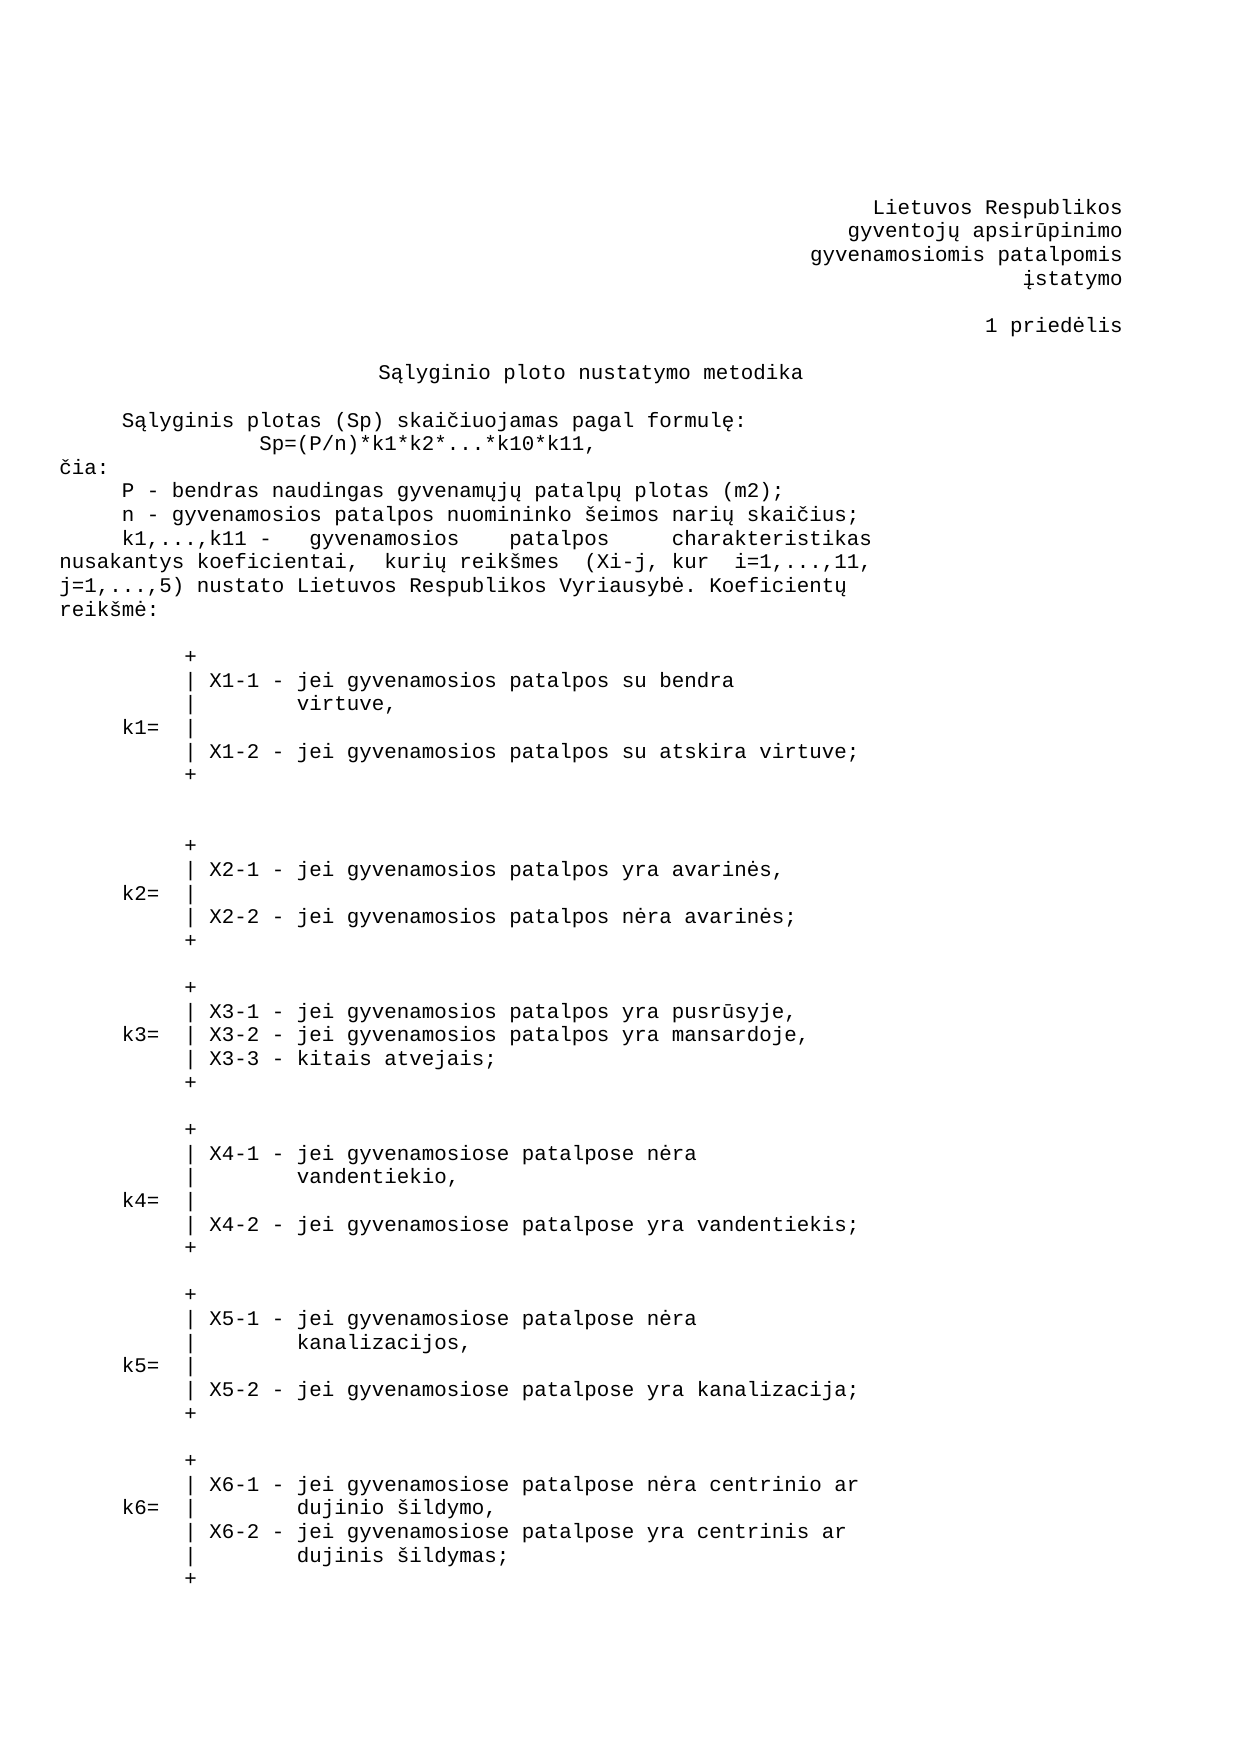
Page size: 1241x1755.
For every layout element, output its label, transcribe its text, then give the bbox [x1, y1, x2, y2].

text k2= | [59, 882, 1122, 906]
text įstatymo [59, 268, 1122, 291]
text j=1,...,5) nustato Lietuvos Respublikos Vyriausybė. Koeficientų [59, 575, 1122, 599]
text | X2-1 - jei gyvenamosios patalpos yra avarinės, [59, 859, 1122, 882]
text | vandentiekio, [59, 1166, 1122, 1190]
text | X4-1 - jei gyvenamosiose patalpose nėra [59, 1143, 1122, 1166]
text | X1-2 - jei gyvenamosios patalpos su atskira virtuve; [59, 741, 1122, 764]
text | kanalizacijos, [59, 1332, 1122, 1355]
text Sąlyginis plotas (Sp) skaičiuojamas pagal formulę: [59, 409, 1122, 433]
text Sp=(P/n)*k1*k2*...*k10*k11, [59, 433, 1122, 457]
text + [59, 1072, 1122, 1095]
text k1= | [59, 717, 1122, 741]
text | X5-1 - jei gyvenamosiose patalpose nėra [59, 1308, 1122, 1332]
text + [59, 1568, 1122, 1592]
text + [59, 646, 1122, 670]
text Sąlyginio ploto nustatymo metodika [59, 362, 1122, 386]
text + [59, 764, 1122, 788]
text čia: [59, 457, 1122, 481]
text | X6-1 - jei gyvenamosiose patalpose nėra centrinio ar [59, 1474, 1122, 1497]
text | X2-2 - jei gyvenamosios patalpos nėra avarinės; [59, 906, 1122, 930]
text | X1-1 - jei gyvenamosios patalpos su bendra [59, 670, 1122, 693]
text + [59, 1403, 1122, 1426]
text k5= | [59, 1355, 1122, 1379]
text P - bendras naudingas gyvenamųjų patalpų plotas (m2); [59, 481, 1122, 504]
text 1 priedėlis [59, 315, 1122, 339]
text + [59, 977, 1122, 1001]
text | X3-1 - jei gyvenamosios patalpos yra pusrūsyje, [59, 1001, 1122, 1024]
text | X5-2 - jei gyvenamosiose patalpose yra kanalizacija; [59, 1379, 1122, 1403]
text gyventojų apsirūpinimo [59, 220, 1122, 244]
text + [59, 1237, 1122, 1261]
text | X4-2 - jei gyvenamosiose patalpose yra vandentiekis; [59, 1213, 1122, 1237]
text nusakantys koeficientai, kurių reikšmes (Xi-j, kur i=1,...,11, [59, 551, 1122, 575]
text | virtuve, [59, 693, 1122, 717]
text + [59, 930, 1122, 953]
text k6= | dujinio šildymo, [59, 1497, 1122, 1521]
text k3= | X3-2 - jei gyvenamosios patalpos yra mansardoje, [59, 1024, 1122, 1048]
text + [59, 1284, 1122, 1308]
text | dujinis šildymas; [59, 1544, 1122, 1568]
text + [59, 1450, 1122, 1474]
text + [59, 835, 1122, 859]
text reikšmė: [59, 599, 1122, 622]
text gyvenamosiomis patalpomis [59, 244, 1122, 268]
text k4= | [59, 1190, 1122, 1213]
text | X6-2 - jei gyvenamosiose patalpose yra centrinis ar [59, 1521, 1122, 1544]
text Lietuvos Respublikos [509, 197, 1122, 220]
text n - gyvenamosios patalpos nuomininko šeimos narių skaičius; [59, 504, 1122, 528]
text | X3-3 - kitais atvejais; [59, 1048, 1122, 1072]
text k1,...,k11 - gyvenamosios patalpos charakteristikas [59, 528, 1122, 551]
text + [59, 1119, 1122, 1143]
